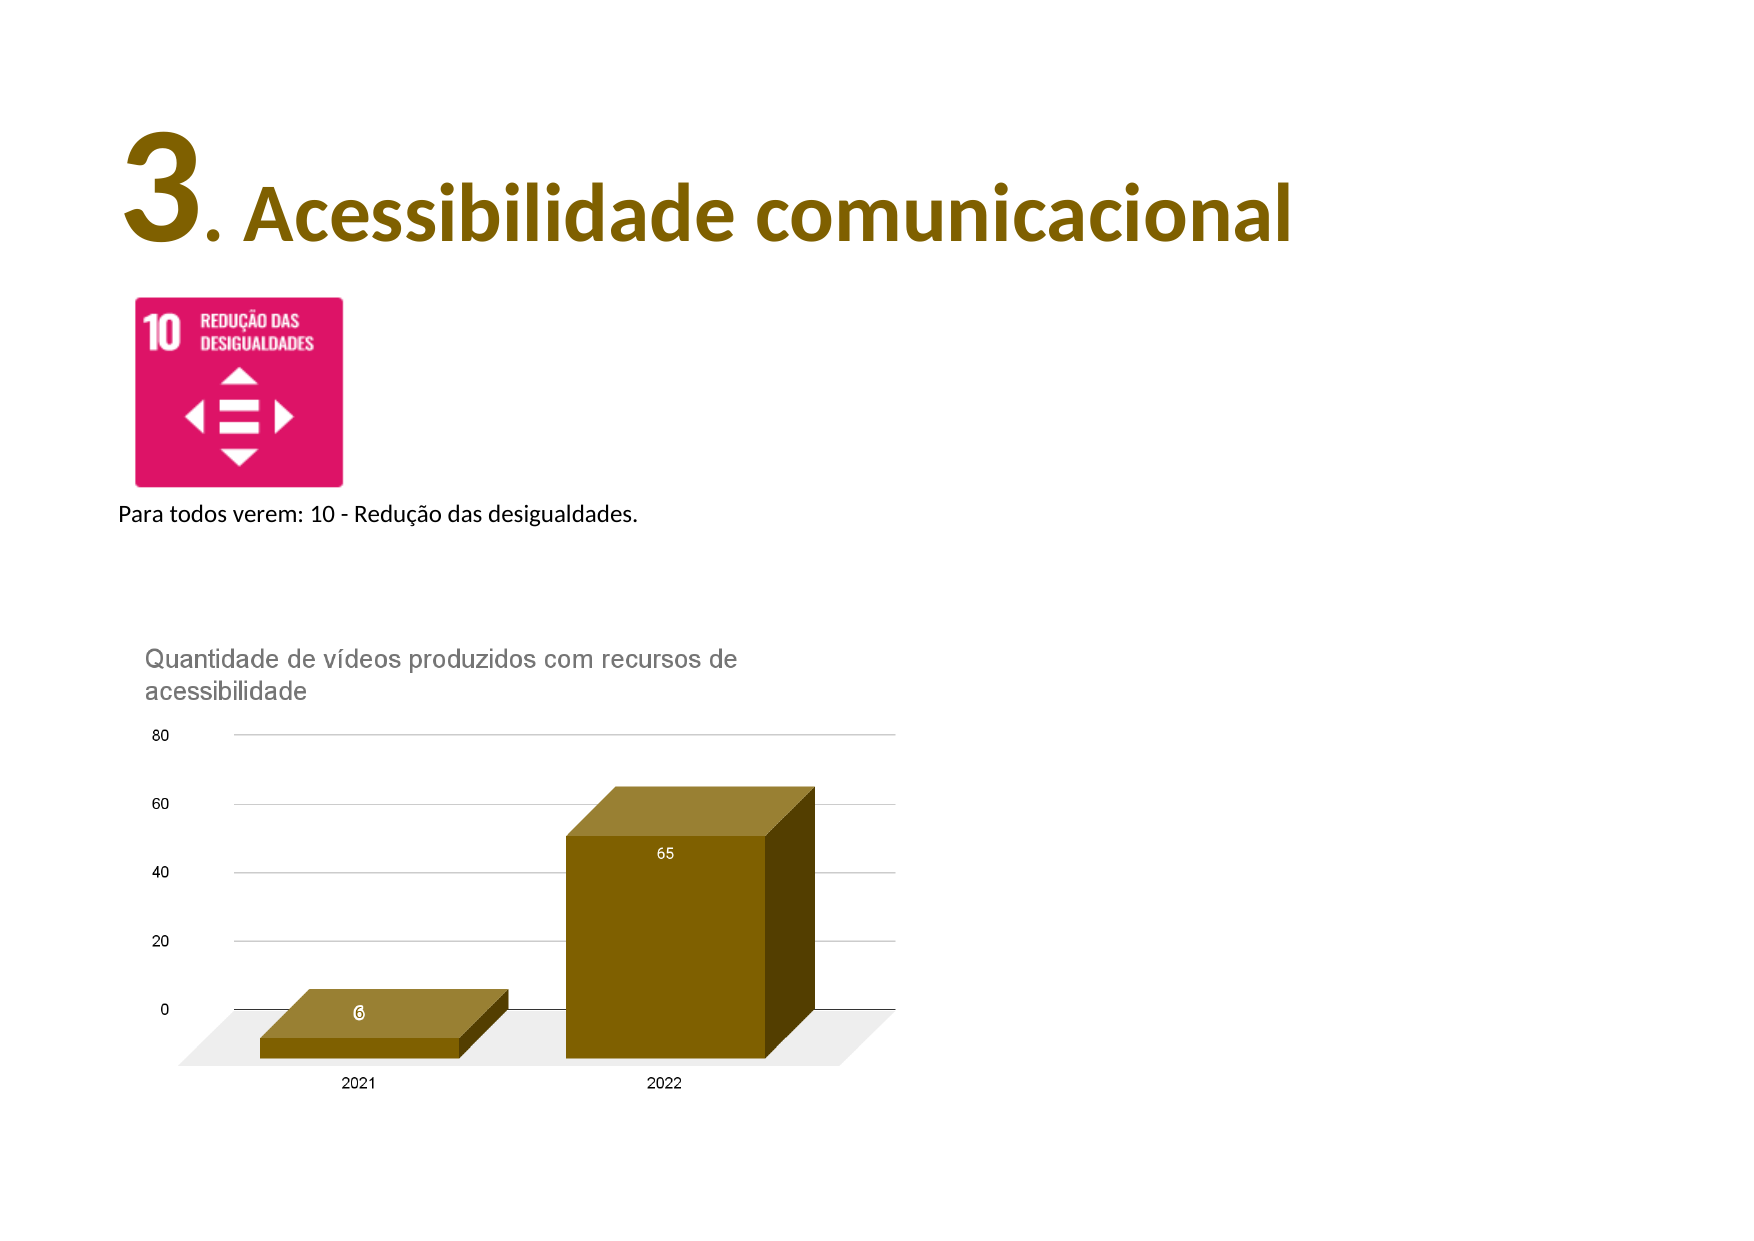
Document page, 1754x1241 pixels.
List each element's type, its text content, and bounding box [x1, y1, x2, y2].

text Para todos verem: 10 - Redução das desigualdades. [118, 499, 1712, 529]
text 3. Acessibilidade comunicacional [118, 79, 1636, 283]
